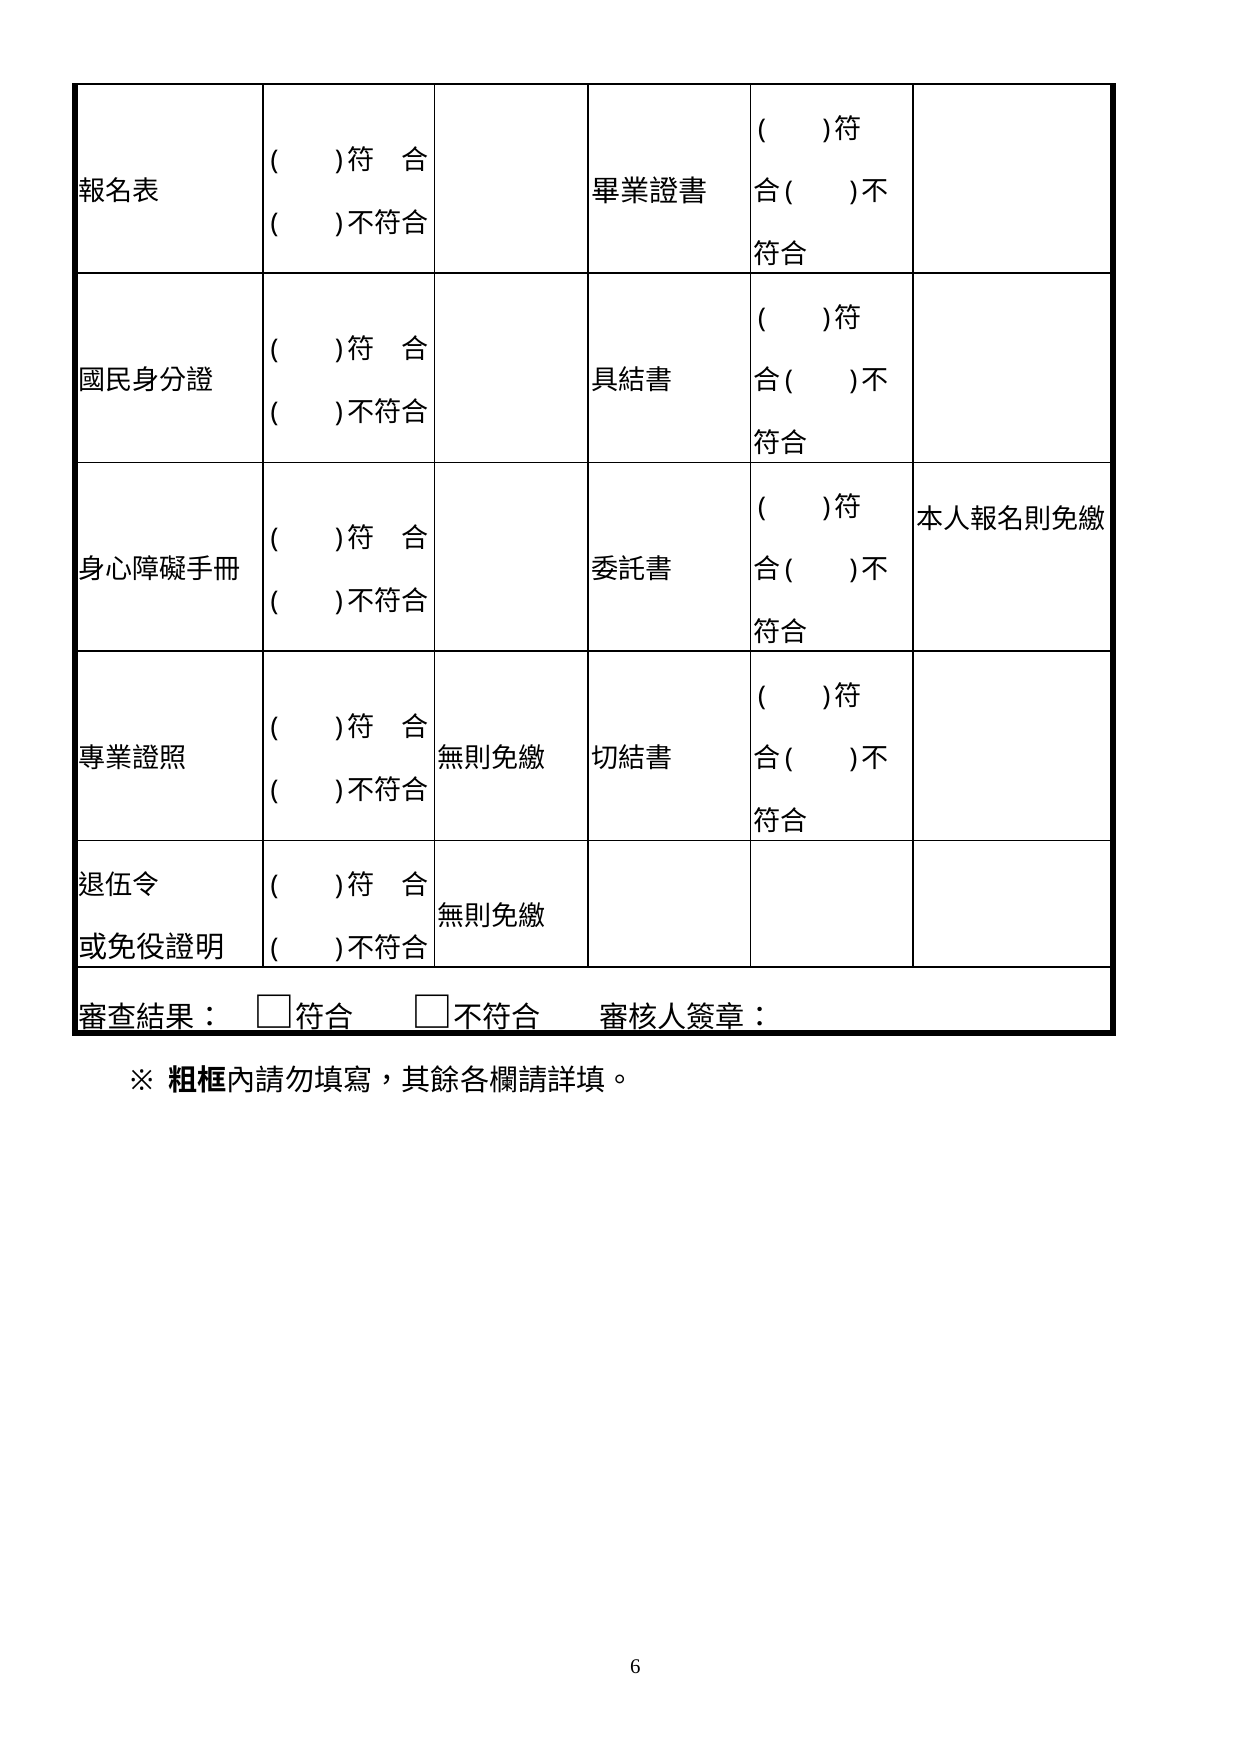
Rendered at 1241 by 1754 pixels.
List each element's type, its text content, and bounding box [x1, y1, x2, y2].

table_cell 專業證照 [78, 652, 262, 839]
table_cell 委託書 [589, 463, 750, 650]
table_cell [435, 463, 587, 650]
table_cell ( )符 合( )不符合 [751, 274, 912, 461]
table_cell [914, 652, 1110, 839]
table_cell 切結書 [589, 652, 750, 839]
text ※ 粗框內請勿填寫，其餘各欄請詳填。 [100, 1036, 1169, 1099]
table_cell 國民身分證 [78, 274, 262, 461]
table_cell ( )符 合( )不符合 [264, 652, 434, 839]
table_cell ( )符 合( )不符合 [264, 841, 434, 966]
table_cell ( )符 合( )不符合 [751, 652, 912, 839]
table_cell [914, 841, 1110, 966]
table_cell [435, 85, 587, 272]
table_cell 無則免繳 [435, 841, 587, 966]
table_cell [589, 841, 750, 966]
table_cell 報名表 [78, 85, 262, 272]
table_cell ( )符 合( )不符合 [751, 463, 912, 650]
table_cell 具結書 [589, 274, 750, 461]
table_cell [914, 274, 1110, 461]
table_cell 身心障礙手冊 [78, 463, 262, 650]
table_cell [751, 841, 912, 966]
table_cell 無則免繳 [435, 652, 587, 839]
table_cell ( )符 合( )不符合 [264, 274, 434, 461]
table_cell ( )符 合( )不符合 [264, 85, 434, 272]
table_cell ( )符 合( )不符合 [264, 463, 434, 650]
table_cell 退伍令 或免役證明 [78, 841, 262, 966]
table_cell 畢業證書 [589, 85, 750, 272]
table_cell ( )符 合( )不符合 [751, 85, 912, 272]
table_cell [914, 85, 1110, 272]
table_cell 審查結果： □符合 □不符合 審核人簽章： [78, 968, 1110, 1030]
table_cell [435, 274, 587, 461]
table_cell 本人報名則免繳 [914, 463, 1110, 650]
